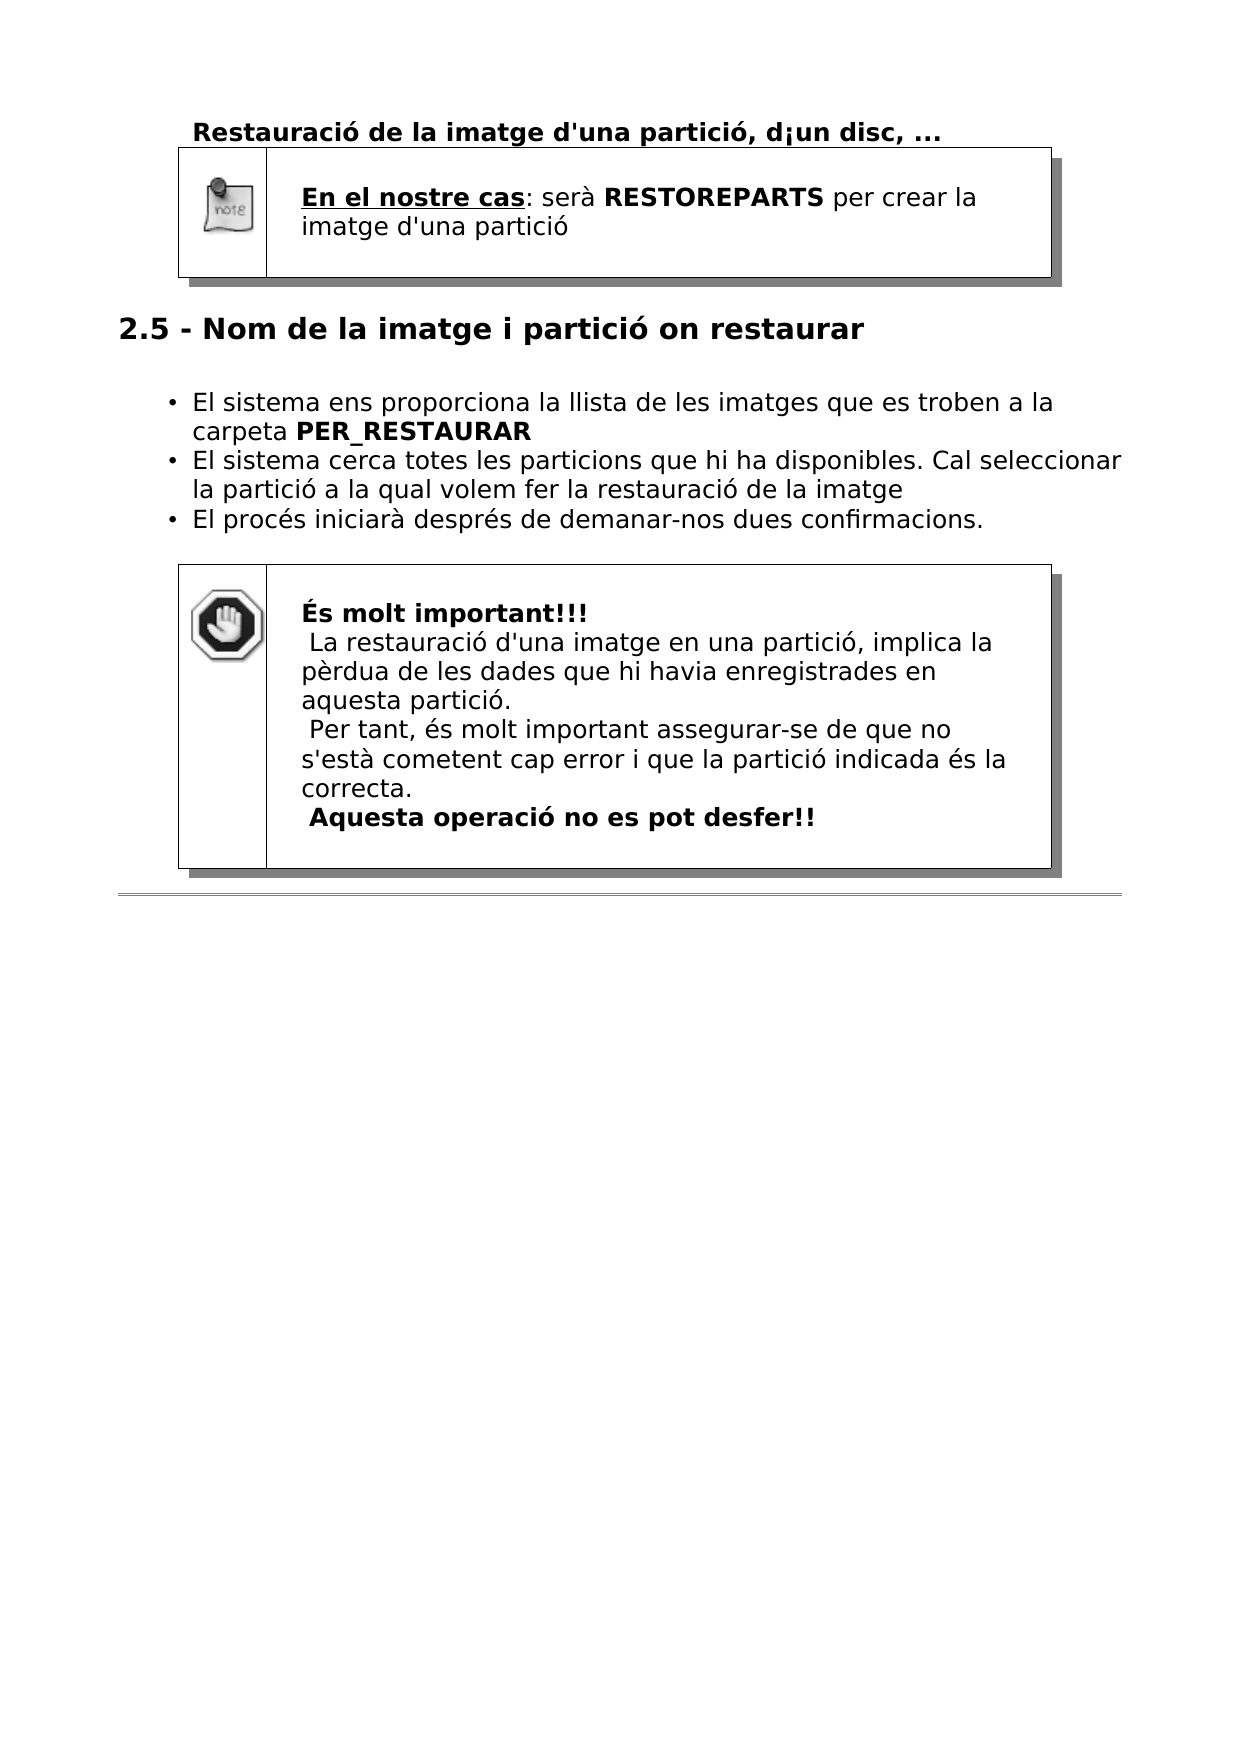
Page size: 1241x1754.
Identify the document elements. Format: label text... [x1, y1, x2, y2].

table_header És molt important!!! La restauració d'una imatge en una partició, implica la pèrdua de les dades que hi havia enregistrades en aquesta partició. Per tant, és molt important assegurar-se de que no s'està cometent cap error i que la partició indicada és la correcta. Aquesta operació no es pot desfer!! [267, 565, 1051, 868]
subtitle 2.5 - Nom de la imatge i partició on restaurar [118, 312, 1122, 346]
table_header [179, 148, 266, 277]
list El sistema cerca totes les particions que hi ha disponibles. Cal seleccionar la partició a la qual volem fer la restauració de la imatge [177, 447, 1122, 505]
table_header En el nostre cas: serà RESTOREPARTS per crear la imatge d'una partició [267, 148, 1051, 277]
picture [190, 171, 266, 246]
list El procés iniciarà després de demanar-nos dues confirmacions. [177, 505, 1122, 534]
table_header [179, 565, 266, 868]
picture [190, 587, 266, 663]
list El sistema ens proporciona la llista de les imatges que es troben a la carpeta PER_RESTAURAR [177, 388, 1122, 447]
list Restauració de la imatge d'una partició, d¡un disc, ... [177, 118, 1122, 147]
